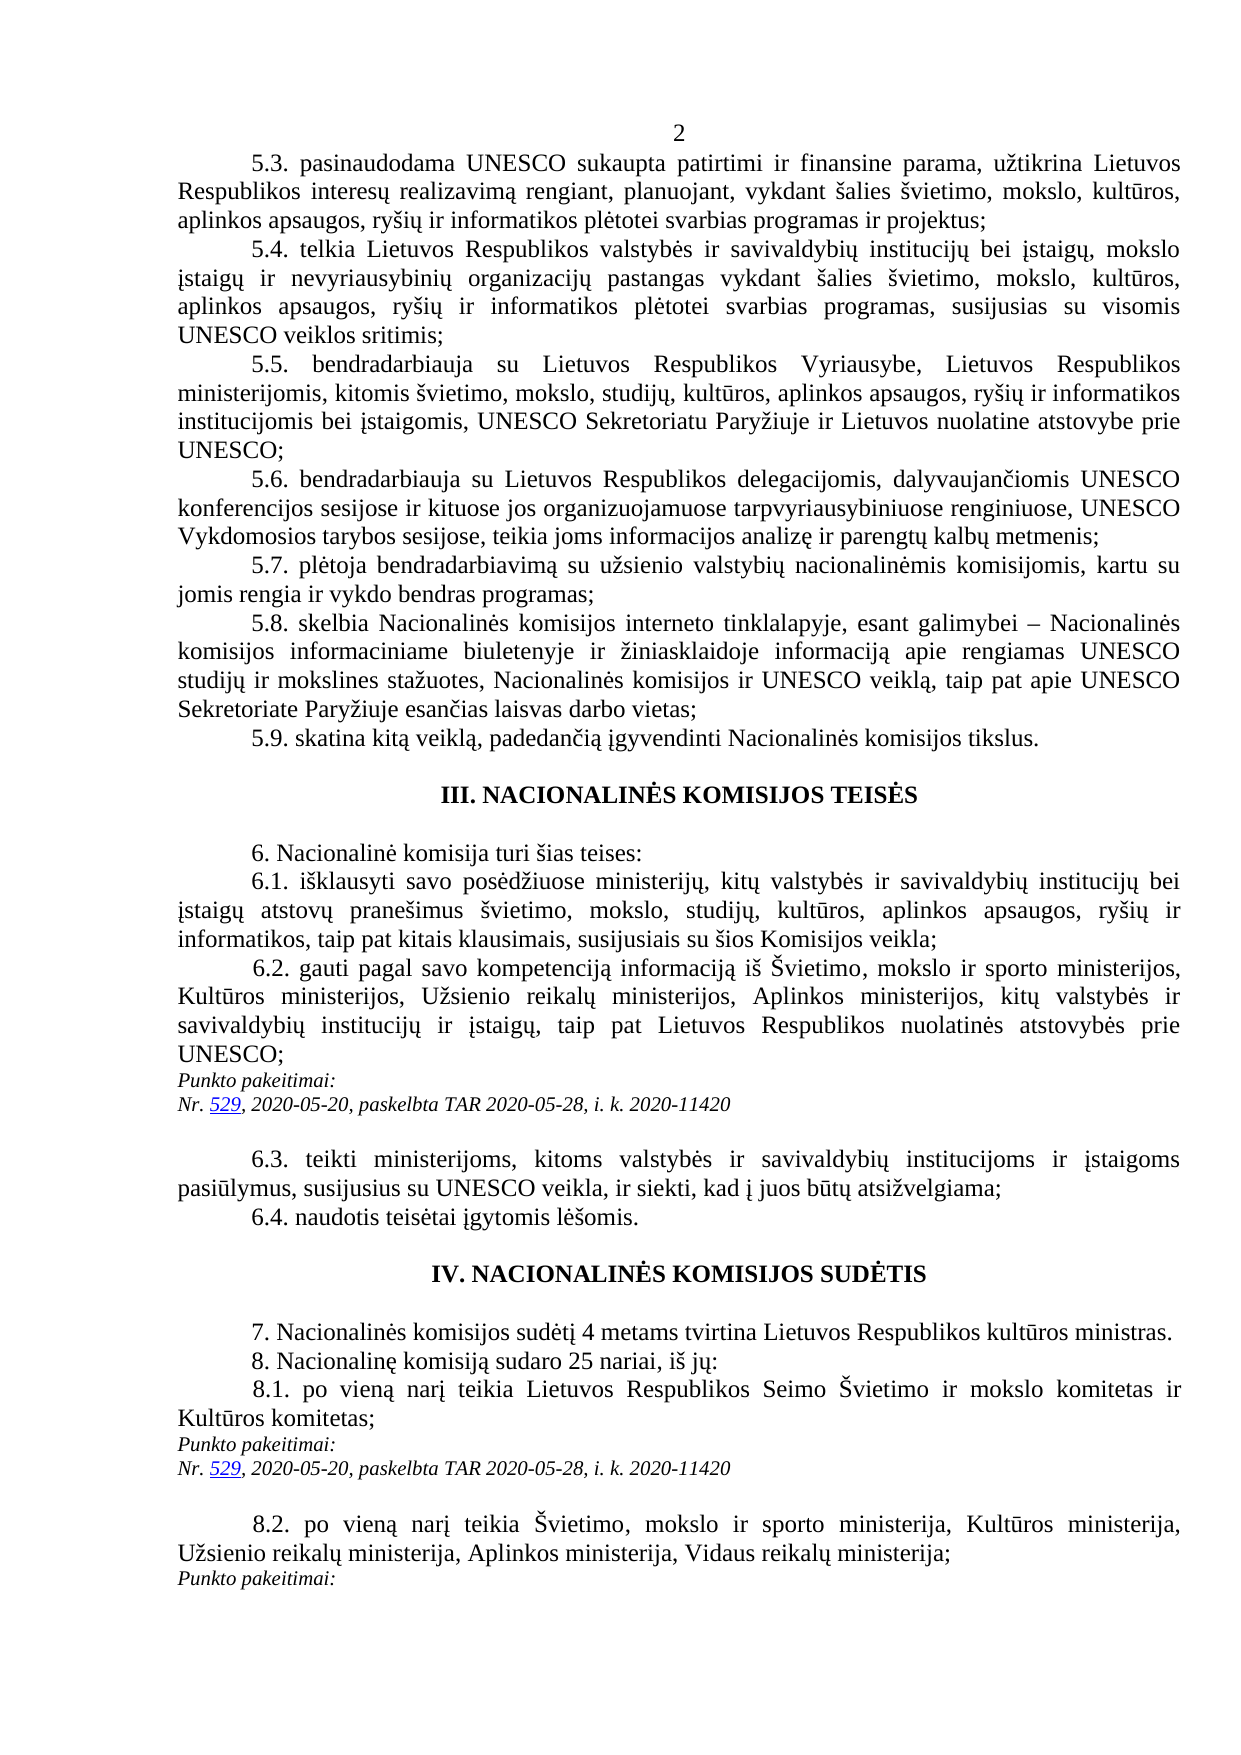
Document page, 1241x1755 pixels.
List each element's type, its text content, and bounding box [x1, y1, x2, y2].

text Nr. 529, 2020-05-20, paskelbta TAR 2020-05-28, i. k. 2020-11420 [177, 1092, 1181, 1116]
text 8. Nacionalinę komisiją sudaro 25 nariai, iš jų: [177, 1346, 1181, 1374]
text III. NACIONALINĖS KOMISIJOS TEISĖS [177, 780, 1181, 809]
text Punkto pakeitimai: [177, 1566, 1181, 1590]
text IV. NACIONALINĖS KOMISIJOS SUDĖTIS [177, 1259, 1181, 1288]
text 6. Nacionalinė komisija turi šias teises: [177, 838, 1181, 866]
text 5.6. bendradarbiauja su Lietuvos Respublikos delegacijomis, dalyvaujančiomis UNESCO konferencijos sesijose ir kituose jos organizuojamuose tarpvyriausybiniuose renginiuose, UNESCO Vykdomosios tarybos sesijose, teikia joms informacijos analizę ir parengtų kalbų metmenis; [177, 464, 1181, 550]
text Punkto pakeitimai: [177, 1068, 1181, 1092]
text Nr. 529, 2020-05-20, paskelbta TAR 2020-05-28, i. k. 2020-11420 [177, 1456, 1181, 1480]
text Punkto pakeitimai: [177, 1432, 1181, 1456]
text 6.4. naudotis teisėtai įgytomis lėšomis. [177, 1202, 1181, 1231]
text 5.7. plėtoja bendradarbiavimą su užsienio valstybių nacionalinėmis komisijomis, kartu su jomis rengia ir vykdo bendras programas; [177, 550, 1181, 608]
text 5.5. bendradarbiauja su Lietuvos Respublikos Vyriausybe, Lietuvos Respublikos ministerijomis, kitomis švietimo, mokslo, studijų, kultūros, aplinkos apsaugos, ryšių ir informatikos institucijomis bei įstaigomis, UNESCO Sekretoriatu Paryžiuje ir Lietuvos nuolatine atstovybe prie UNESCO; [177, 349, 1181, 464]
text 6.2. gauti pagal savo kompetenciją informaciją iš Švietimo, mokslo ir sporto ministerijos, Kultūros ministerijos, Užsienio reikalų ministerijos, Aplinkos ministerijos, kitų valstybės ir savivaldybių institucijų ir įstaigų, taip pat Lietuvos Respublikos nuolatinės atstovybės prie UNESCO; [177, 953, 1181, 1068]
text 5.4. telkia Lietuvos Respublikos valstybės ir savivaldybių institucijų bei įstaigų, mokslo įstaigų ir nevyriausybinių organizacijų pastangas vykdant šalies švietimo, mokslo, kultūros, aplinkos apsaugos, ryšių ir informatikos plėtotei svarbias programas, susijusias su visomis UNESCO veiklos sritimis; [177, 234, 1181, 349]
text 5.3. pasinaudodama UNESCO sukaupta patirtimi ir finansine parama, užtikrina Lietuvos Respublikos interesų realizavimą rengiant, planuojant, vykdant šalies švietimo, mokslo, kultūros, aplinkos apsaugos, ryšių ir informatikos plėtotei svarbias programas ir projektus; [177, 148, 1181, 234]
text 8.2. po vieną narį teikia Švietimo, mokslo ir sporto ministerija, Kultūros ministerija, Užsienio reikalų ministerija, Aplinkos ministerija, Vidaus reikalų ministerija; [177, 1509, 1181, 1566]
text 6.3. teikti ministerijoms, kitoms valstybės ir savivaldybių institucijoms ir įstaigoms pasiūlymus, susijusius su UNESCO veikla, ir siekti, kad į juos būtų atsižvelgiama; [177, 1144, 1181, 1202]
text 6.1. išklausyti savo posėdžiuose ministerijų, kitų valstybės ir savivaldybių institucijų bei įstaigų atstovų pranešimus švietimo, mokslo, studijų, kultūros, aplinkos apsaugos, ryšių ir informatikos, taip pat kitais klausimais, susijusiais su šios Komisijos veikla; [177, 866, 1181, 953]
text 8.1. po vieną narį teikia Lietuvos Respublikos Seimo Švietimo ir mokslo komitetas ir Kultūros komitetas; [177, 1374, 1181, 1432]
text 5.9. skatina kitą veiklą, padedančią įgyvendinti Nacionalinės komisijos tikslus. [177, 723, 1181, 751]
text 5.8. skelbia Nacionalinės komisijos interneto tinklalapyje, esant galimybei – Nacionalinės komisijos informaciniame biuletenyje ir žiniasklaidoje informaciją apie rengiamas UNESCO studijų ir mokslines stažuotes, Nacionalinės komisijos ir UNESCO veiklą, taip pat apie UNESCO Sekretoriate Paryžiuje esančias laisvas darbo vietas; [177, 608, 1181, 723]
text 7. Nacionalinės komisijos sudėtį 4 metams tvirtina Lietuvos Respublikos kultūros ministras. [177, 1317, 1181, 1346]
